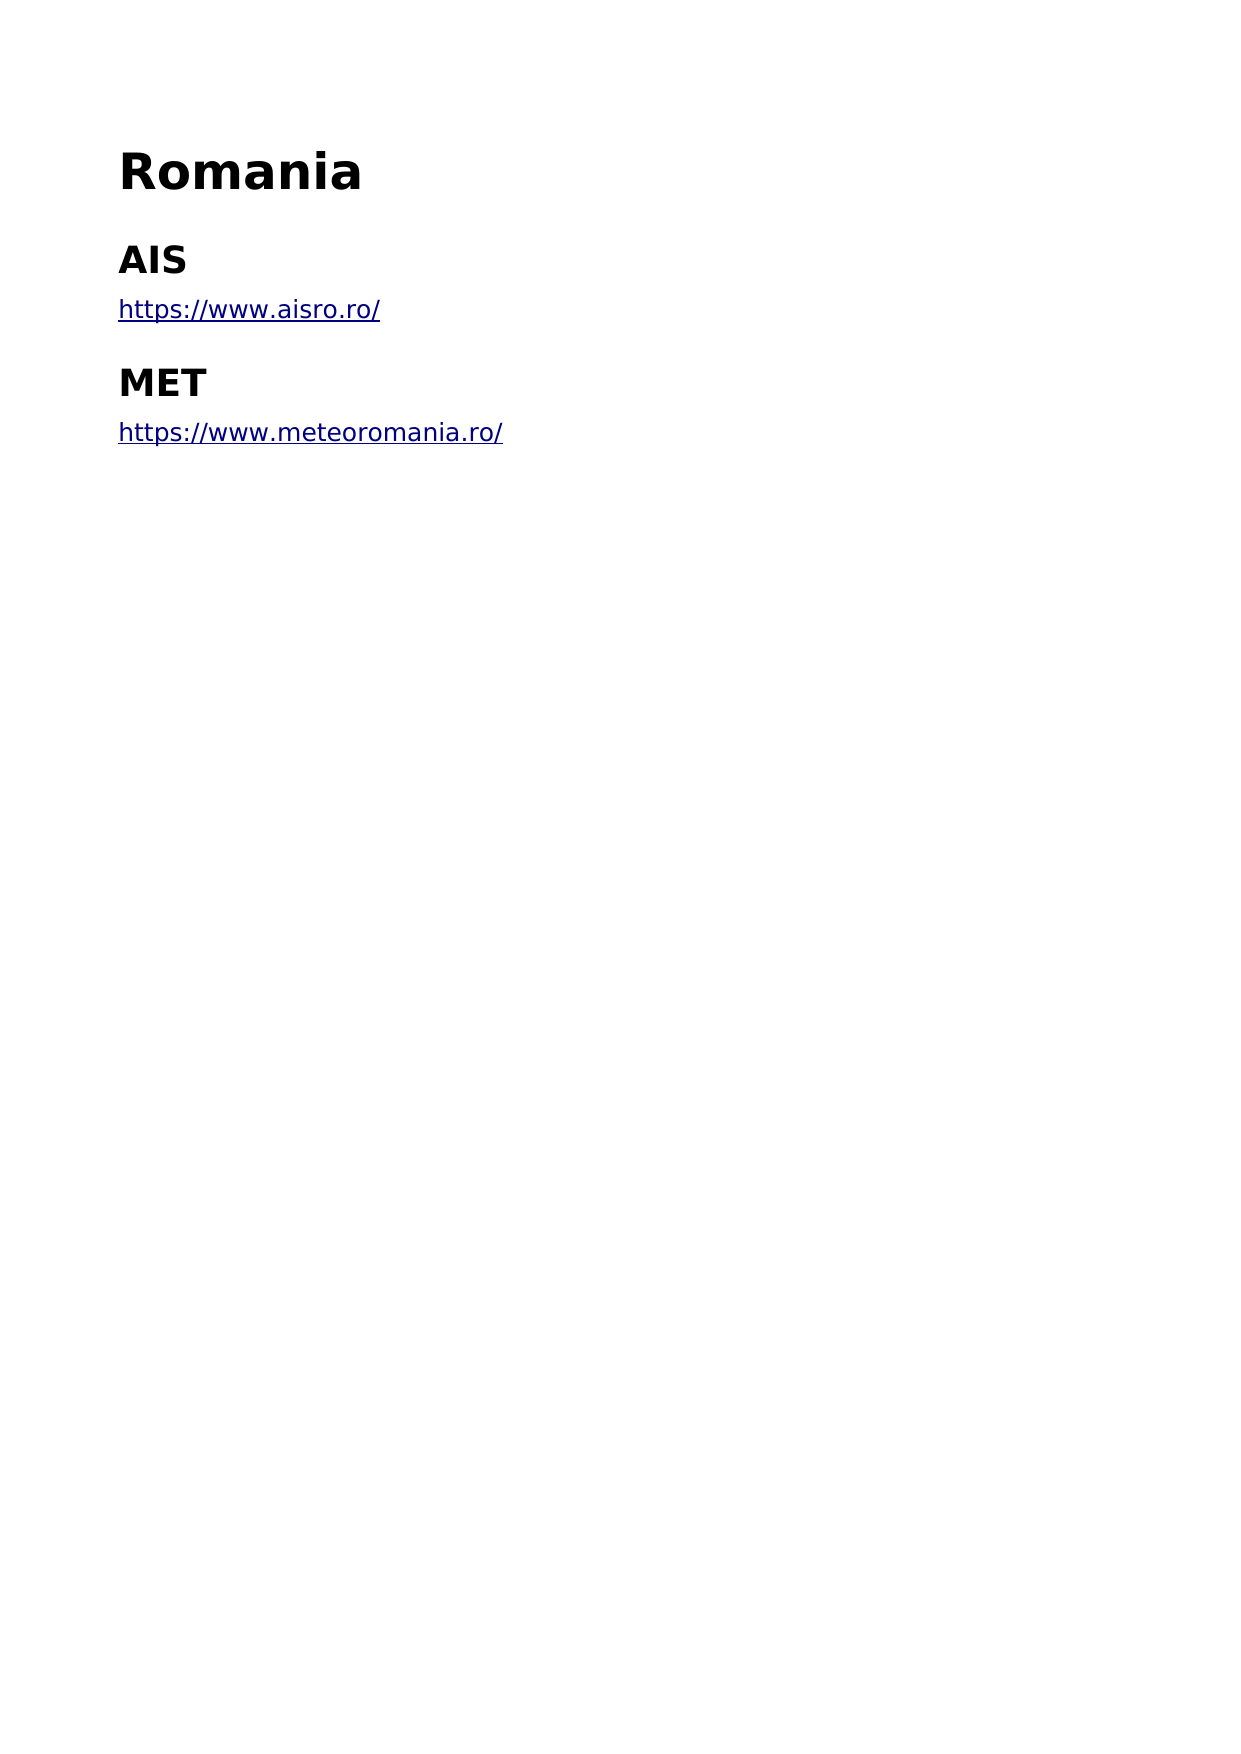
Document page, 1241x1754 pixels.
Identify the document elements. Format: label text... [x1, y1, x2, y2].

text https://www.meteoromania.ro/ [118, 418, 1122, 447]
subtitle AIS [118, 239, 1122, 282]
subtitle Romania [118, 143, 1122, 201]
text https://www.aisro.ro/ [118, 295, 1122, 324]
subtitle MET [118, 362, 1122, 405]
